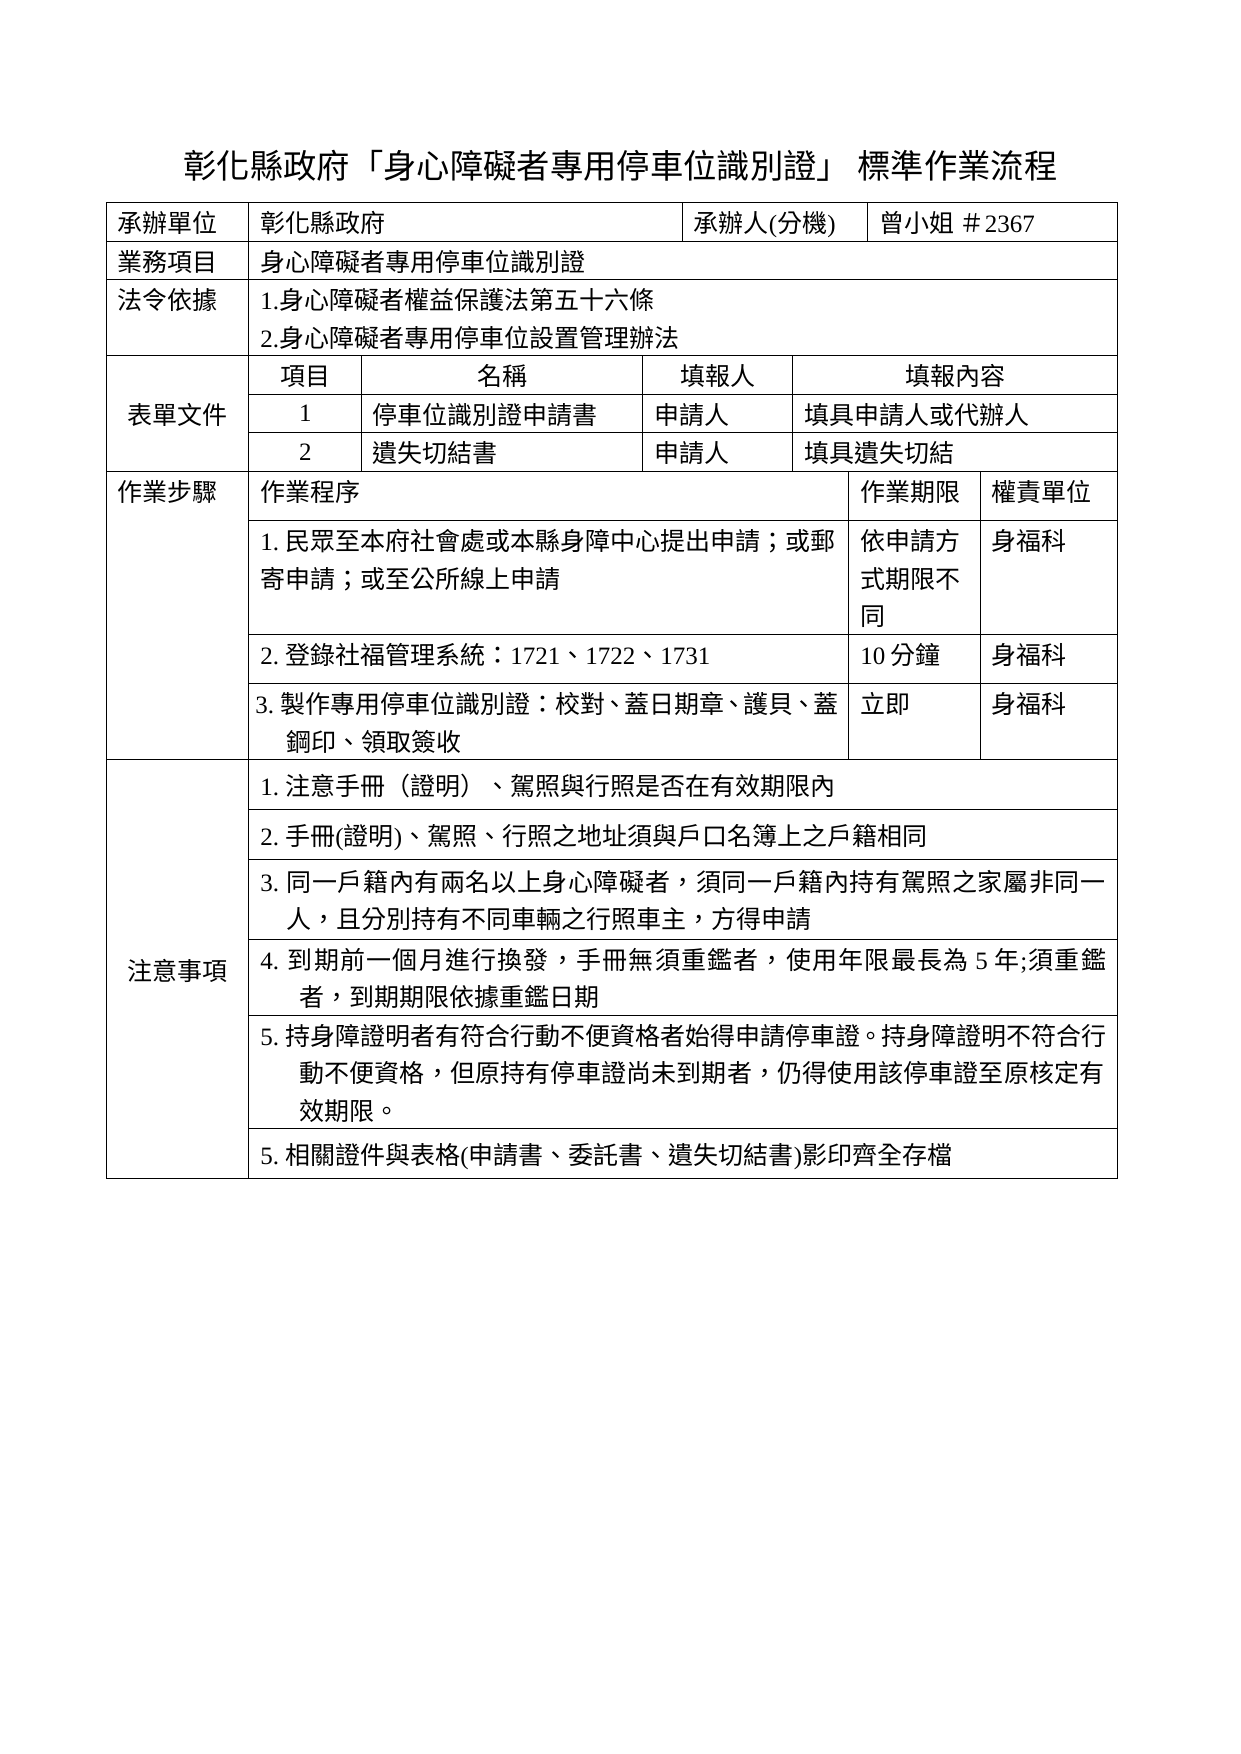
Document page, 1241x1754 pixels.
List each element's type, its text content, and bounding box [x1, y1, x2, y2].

table_cell 身福科 [981, 521, 1117, 634]
table_cell 停車位識別證申請書 [362, 395, 642, 432]
table_cell 10分鐘 [849, 635, 980, 683]
table_cell 注意事項 [107, 760, 248, 1178]
table_cell 1. 民眾至本府社會處或本縣身障中心提出申請；或郵寄申請；或至公所線上申請 [249, 521, 848, 634]
table_cell 依申請方式期限不同 [849, 521, 980, 634]
table_cell 立即 [849, 684, 980, 759]
table_cell 填報人 [643, 356, 792, 394]
table_cell 身心障礙者專用停車位識別證 [249, 242, 1117, 279]
table_cell 4. 到期前一個月進行換發，手冊無須重鑑者，使用年限最長為5年;須重鑑者，到期期限依據重鑑日期 [249, 940, 1117, 1014]
table_cell 身福科 [981, 684, 1117, 759]
table_cell 作業程序 [249, 472, 848, 520]
table_cell 2 [249, 433, 361, 471]
table_cell 遺失切結書 [362, 433, 642, 471]
table_cell 填具申請人或代辦人 [793, 395, 1117, 432]
table_cell 項目 [249, 356, 361, 394]
table_cell 1 [249, 395, 361, 432]
table_cell 名稱 [362, 356, 642, 394]
table_cell 權責單位 [981, 472, 1117, 520]
table_header 彰化縣政府 [249, 203, 682, 241]
table_cell 作業期限 [849, 472, 980, 520]
table_cell 填具遺失切結 [793, 433, 1117, 471]
table_cell 身福科 [981, 635, 1117, 683]
table_cell 1.身心障礙者權益保護法第五十六條 2.身心障礙者專用停車位設置管理辦法 [249, 280, 1117, 355]
table_cell 3. 同一戶籍內有兩名以上身心障礙者，須同一戶籍內持有駕照之家屬非同一人，且分別持有不同車輛之行照車主，方得申請 [249, 860, 1117, 938]
table_cell 2. 登錄社福管理系統：1721、1722、1731 [249, 635, 848, 683]
table_cell 作業步驟 [107, 472, 248, 759]
table_header 承辦人(分機) [683, 203, 867, 241]
table_cell 申請人 [643, 395, 792, 432]
text 彰化縣政府「身心障礙者專用停車位識別證」 標準作業流程 [118, 127, 1122, 202]
table_header 承辦單位 [107, 203, 248, 241]
table_cell 法令依據 [107, 280, 248, 355]
table_cell 1. 注意手冊（證明）、駕照與行照是否在有效期限內 [249, 760, 1117, 809]
table_cell 表單文件 [107, 356, 248, 471]
table_cell 申請人 [643, 433, 792, 471]
table_header 曾小姐 ＃2367 [868, 203, 1117, 241]
table_cell 填報內容 [793, 356, 1117, 394]
table_cell 業務項目 [107, 242, 248, 279]
table_cell 5. 相關證件與表格(申請書、委託書、遺失切結書)影印齊全存檔 [249, 1129, 1117, 1178]
table_cell 5. 持身障證明者有符合行動不便資格者始得申請停車證。持身障證明不符合行動不便資格，但原持有停車證尚未到期者，仍得使用該停車證至原核定有效期限。 [249, 1016, 1117, 1128]
table_cell 2. 手冊(證明)、駕照、行照之地址須與戶口名簿上之戶籍相同 [249, 810, 1117, 858]
table_cell 3. 製作專用停車位識別證：校對、蓋日期章、護貝、蓋鋼印、領取簽收 [249, 684, 848, 759]
